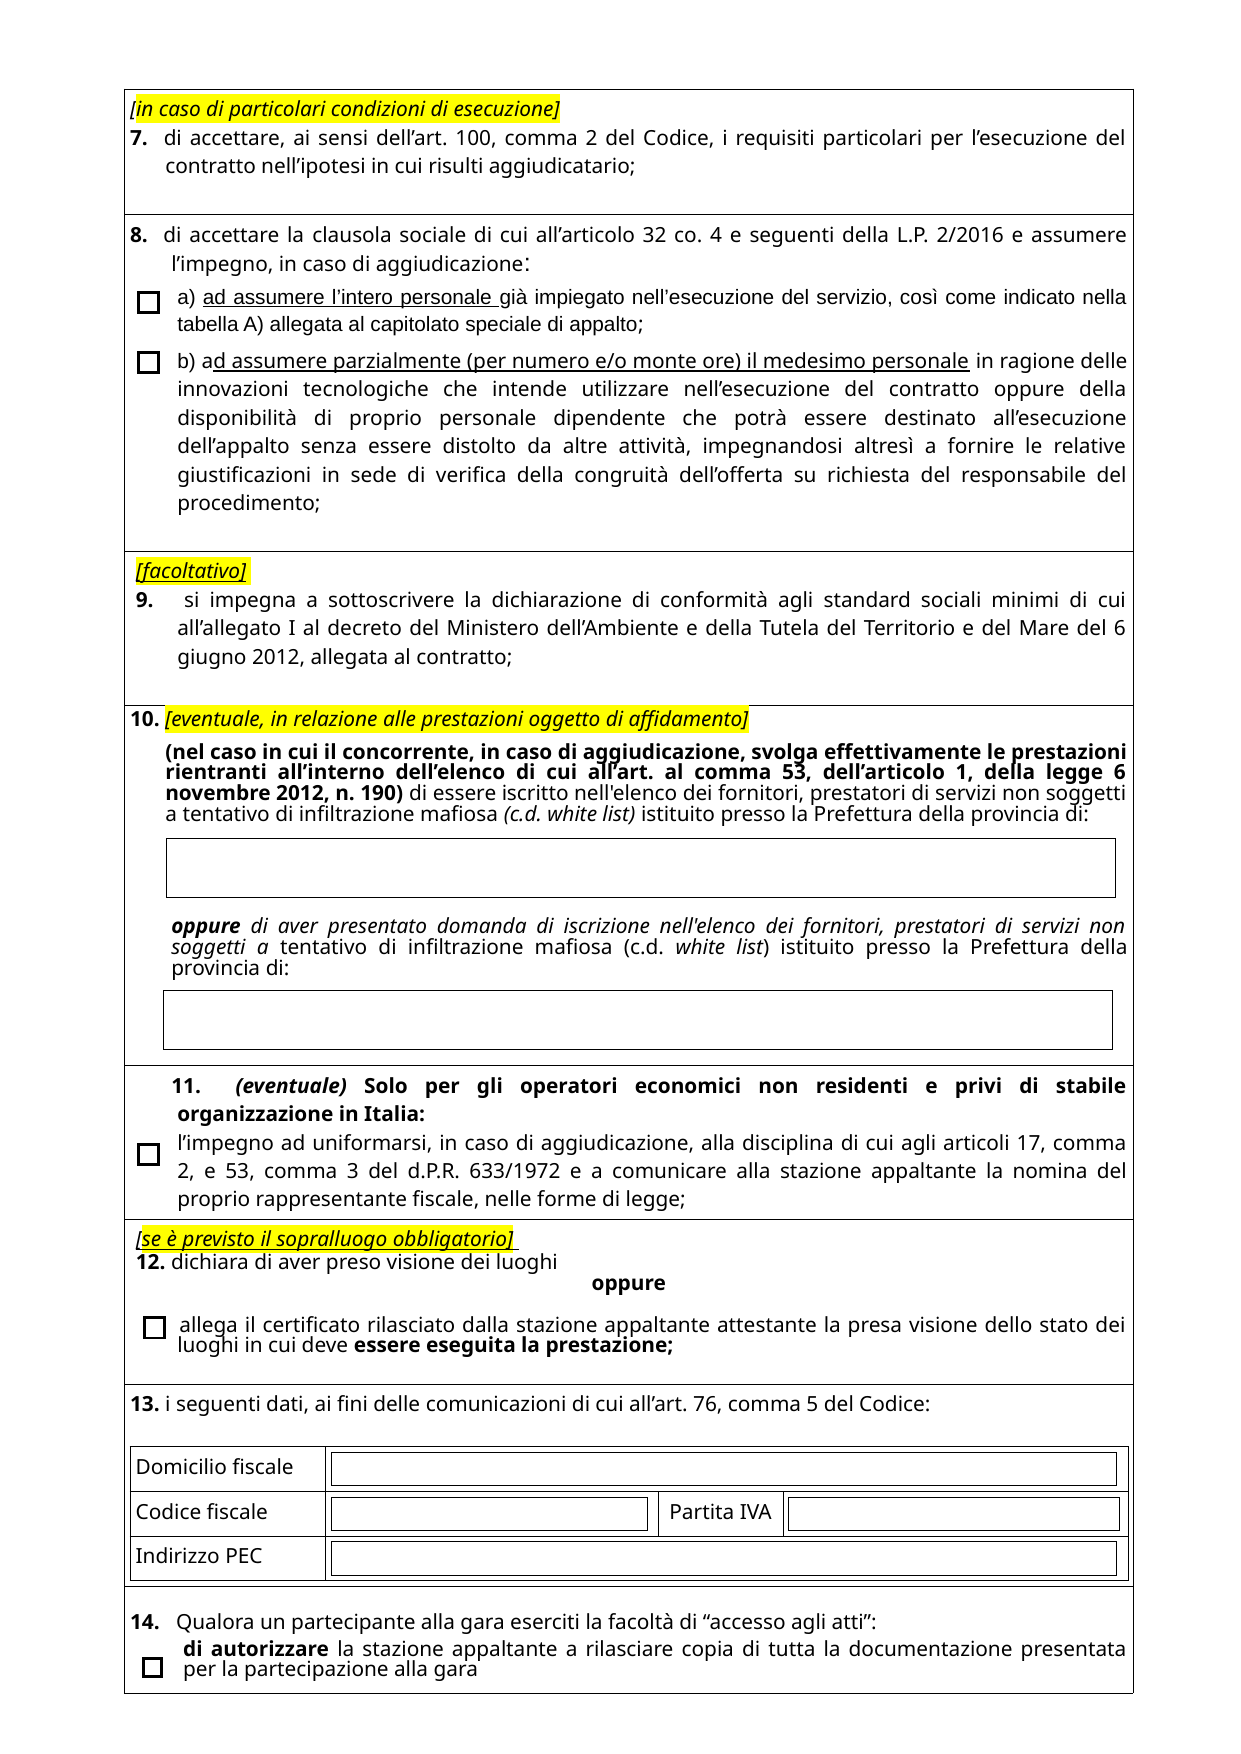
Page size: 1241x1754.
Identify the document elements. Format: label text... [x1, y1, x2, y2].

table_header [326, 1447, 1128, 1491]
table_cell 8. di accettare la clausola sociale di cui all’articolo 32 co. 4 e seguenti della L.P. 2/2016 e assumere l’impegno, in caso di aggiudicazione: a) ad assumere l’intero personale già impiegato nell’esecuzione del servizio, così come indicato nella tabella A) allegata al capitolato speciale di appalto; b) ad assumere parzialmente (per numero e/o monte ore) il medesimo personale in ragione delle innovazioni tecnologiche che intende utilizzare nell’esecuzione del contratto oppure della disponibilità di proprio personale dipendente che potrà essere destinato all’esecuzione dell’appalto senza essere distolto da altre attività, impegnandosi altresì a fornire le relative giustificazioni in sede di verifica della congruità dell’offerta su richiesta del responsabile del procedimento; [125, 215, 1133, 551]
table_cell 10. [eventuale, in relazione alle prestazioni oggetto di affidamento] (nel caso in cui il concorrente, in caso di aggiudicazione, svolga effettivamente le prestazioni rientranti all’interno dell’elenco di cui all’art. al comma 53, dell’articolo 1, della legge 6 novembre 2012, n. 190) di essere iscritto nell'elenco dei fornitori, prestatori di servizi non soggetti a tentativo di infiltrazione mafiosa (c.d. white list) istituito presso la Prefettura della provincia di: oppure di aver presentato domanda di iscrizione nell'elenco dei fornitori, prestatori di servizi non soggetti a tentativo di infiltrazione mafiosa (c.d. white list) istituito presso la Prefettura della provincia di: [125, 706, 1133, 1065]
table_cell [facoltativo] 9. si impegna a sottoscrivere la dichiarazione di conformità agli standard sociali minimi di cui all’allegato I al decreto del Ministero dell’Ambiente e della Tutela del Territorio e del Mare del 6 giugno 2012, allegata al contratto; [125, 552, 1133, 704]
table_cell 11. (eventuale) Solo per gli operatori economici non residenti e privi di stabile organizzazione in Italia: l’impegno ad uniformarsi, in caso di aggiudicazione, alla disciplina di cui agli articoli 17, comma 2, e 53, comma 3 del d.P.R. 633/1972 e a comunicare alla stazione appaltante la nomina del proprio rappresentante fiscale, nelle forme di legge; [125, 1066, 1133, 1219]
table_cell Indirizzo PEC [131, 1537, 325, 1580]
table_cell [326, 1492, 658, 1536]
table_cell 13. i seguenti dati, ai fini delle comunicazioni di cui all’art. 76, comma 5 del Codice: [125, 1385, 1133, 1586]
table_cell [784, 1492, 1128, 1536]
table_cell 14. Qualora un partecipante alla gara eserciti la facoltà di “accesso agli atti”: di autorizzare la stazione appaltante a rilasciare copia di tutta la documentazione presentata per la partecipazione alla gara [125, 1587, 1133, 1693]
table_header Domicilio fiscale [131, 1447, 325, 1491]
table_cell [se è previsto il sopralluogo obbligatorio] 12. dichiara di aver preso visione dei luoghi oppure allega il certificato rilasciato dalla stazione appaltante attestante la presa visione dello stato dei luoghi in cui deve essere eseguita la prestazione; [125, 1220, 1133, 1384]
table_cell [in caso di particolari condizioni di esecuzione] 7. di accettare, ai sensi dell’art. 100, comma 2 del Codice, i requisiti particolari per l’esecuzione del contratto nell’ipotesi in cui risulti aggiudicatario; [125, 90, 1133, 214]
table_cell Partita IVA [659, 1492, 783, 1536]
table_cell Codice fiscale [131, 1492, 325, 1536]
table_cell [326, 1537, 1128, 1580]
